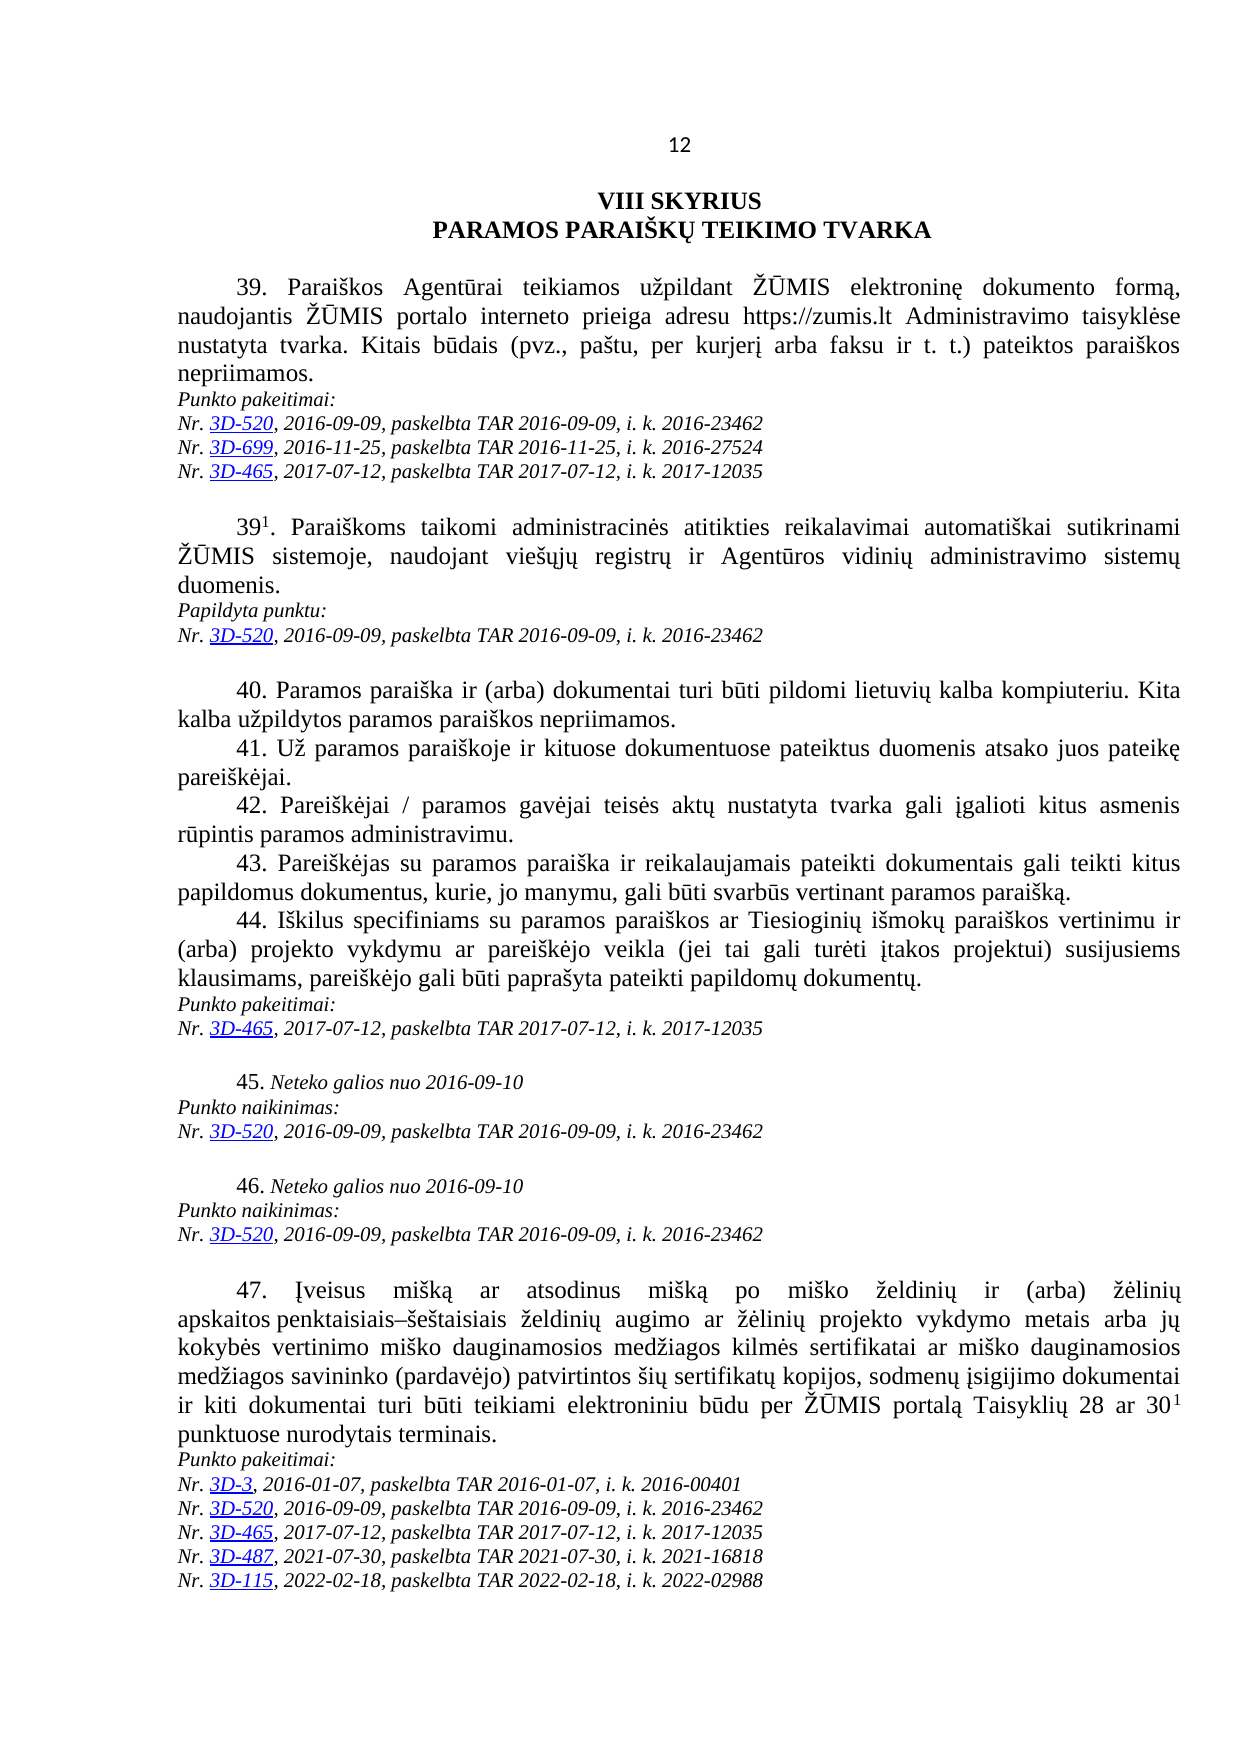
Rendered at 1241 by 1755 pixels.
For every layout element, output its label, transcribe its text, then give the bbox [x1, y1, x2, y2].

text Nr. 3D-520, 2016-09-09, paskelbta TAR 2016-09-09, i. k. 2016-23462 [177, 1496, 1181, 1519]
text Nr. 3D-520, 2016-09-09, paskelbta TAR 2016-09-09, i. k. 2016-23462 [177, 1119, 1181, 1143]
text Nr. 3D-465, 2017-07-12, paskelbta TAR 2017-07-12, i. k. 2017-12035 [177, 459, 1181, 483]
text 391. Paraiškoms taikomi administracinės atitikties reikalavimai automatiškai sutikrinami ŽŪMIS sistemoje, naudojant viešųjų registrų ir Agentūros vidinių administravimo sistemų duomenis. [177, 512, 1181, 598]
text VIII SKYRIUS [177, 186, 1181, 215]
text 45. Neteko galios nuo 2016-09-10 [177, 1068, 1181, 1095]
text Nr. 3D-520, 2016-09-09, paskelbta TAR 2016-09-09, i. k. 2016-23462 [177, 1222, 1181, 1246]
text 39. Paraiškos Agentūrai teikiamos užpildant ŽŪMIS elektroninę dokumento formą, naudojantis ŽŪMIS portalo interneto prieiga adresu https://zumis.lt Administravimo taisyklėse nustatyta tvarka. Kitais būdais (pvz., paštu, per kurjerį arba faksu ir t. t.) pateiktos paraiškos nepriimamos. [177, 272, 1181, 387]
text Papildyta punktu: [177, 598, 1181, 622]
text Nr. 3D-487, 2021-07-30, paskelbta TAR 2021-07-30, i. k. 2021-16818 [177, 1544, 1181, 1568]
text Nr. 3D-115, 2022-02-18, paskelbta TAR 2022-02-18, i. k. 2022-02988 [177, 1568, 1181, 1592]
text Punkto pakeitimai: [177, 992, 1181, 1016]
text 43. Pareiškėjas su paramos paraiška ir reikalaujamais pateikti dokumentais gali teikti kitus papildomus dokumentus, kurie, jo manymu, gali būti svarbūs vertinant paramos paraišką. [177, 848, 1181, 905]
text Punkto pakeitimai: [177, 387, 1181, 411]
text Nr. 3D-520, 2016-09-09, paskelbta TAR 2016-09-09, i. k. 2016-23462 [177, 622, 1181, 647]
text Nr. 3D-465, 2017-07-12, paskelbta TAR 2017-07-12, i. k. 2017-12035 [177, 1519, 1181, 1544]
text PARAMOS PARAIŠKŲ teikimo tvarka [177, 215, 1181, 243]
text 41. Už paramos paraiškoje ir kituose dokumentuose pateiktus duomenis atsako juos pateikę pareiškėjai. [177, 733, 1181, 790]
text 44. Iškilus specifiniams su paramos paraiškos ar Tiesioginių išmokų paraiškos vertinimu ir (arba) projekto vykdymu ar pareiškėjo veikla (jei tai gali turėti įtakos projektui) susijusiems klausimams, pareiškėjo gali būti paprašyta pateikti papildomų dokumentų. [177, 905, 1181, 992]
text 40. Paramos paraiška ir (arba) dokumentai turi būti pildomi lietuvių kalba kompiuteriu. Kita kalba užpildytos paramos paraiškos nepriimamos. [177, 675, 1181, 733]
text Nr. 3D-465, 2017-07-12, paskelbta TAR 2017-07-12, i. k. 2017-12035 [177, 1016, 1181, 1040]
text 42. Pareiškėjai / paramos gavėjai teisės aktų nustatyta tvarka gali įgalioti kitus asmenis rūpintis paramos administravimu. [177, 790, 1181, 848]
text Nr. 3D-3, 2016-01-07, paskelbta TAR 2016-01-07, i. k. 2016-00401 [177, 1471, 1181, 1496]
text Punkto pakeitimai: [177, 1447, 1181, 1471]
text Nr. 3D-520, 2016-09-09, paskelbta TAR 2016-09-09, i. k. 2016-23462 [177, 411, 1181, 435]
text Nr. 3D-699, 2016-11-25, paskelbta TAR 2016-11-25, i. k. 2016-27524 [177, 435, 1181, 459]
text 46. Neteko galios nuo 2016-09-10 [177, 1172, 1181, 1198]
text 47. Įveisus mišką ar atsodinus mišką po miško želdinių ir (arba) žėlinių apskaitos penktaisiais–šeštaisiais želdinių augimo ar žėlinių projekto vykdymo metais arba jų kokybės vertinimo miško dauginamosios medžiagos kilmės sertifikatai ar miško dauginamosios medžiagos savininko (pardavėjo) patvirtintos šių sertifikatų kopijos, sodmenų įsigijimo dokumentai ir kiti dokumentai turi būti teikiami elektroniniu būdu per ŽŪMIS portalą Taisyklių 28 ar 301 punktuose nurodytais terminais. [177, 1275, 1181, 1447]
text Punkto naikinimas: [177, 1095, 1181, 1119]
text Punkto naikinimas: [177, 1198, 1181, 1222]
